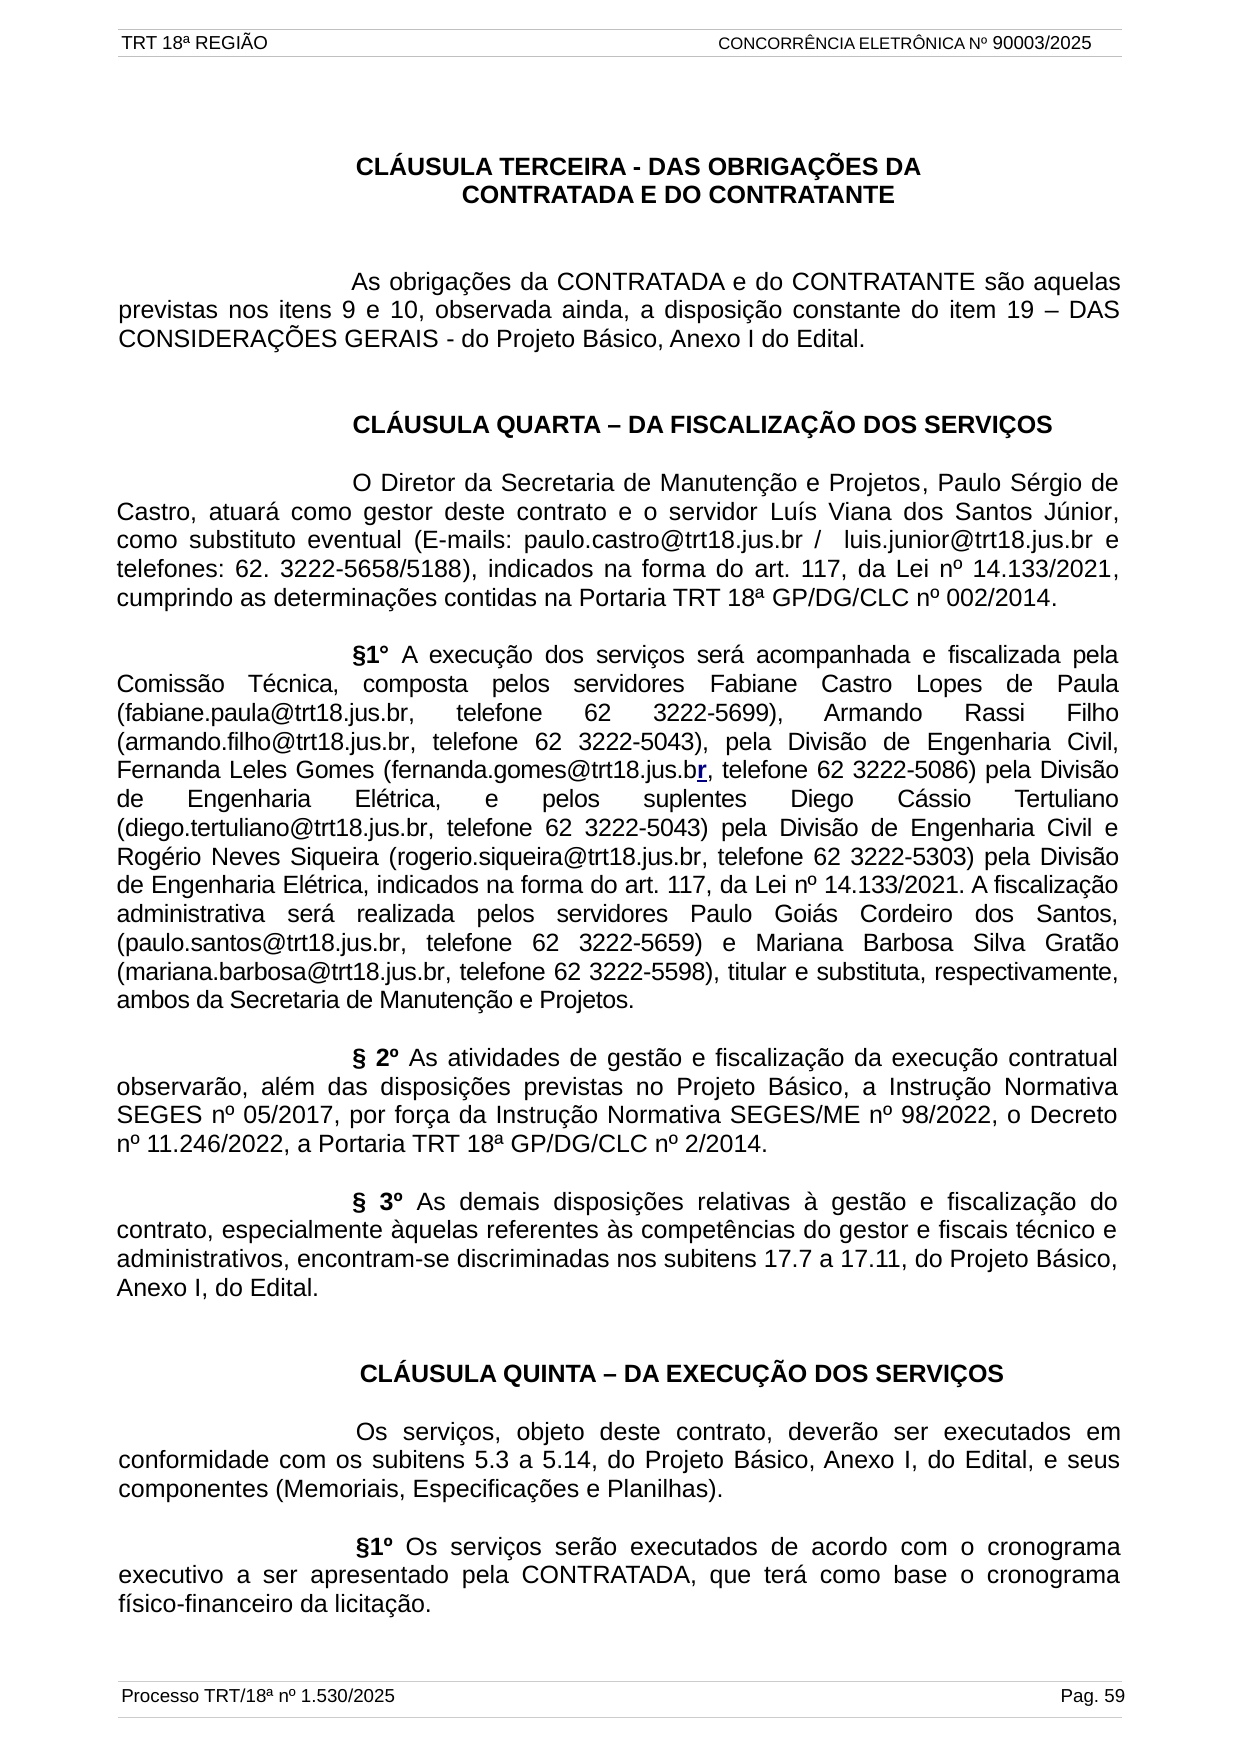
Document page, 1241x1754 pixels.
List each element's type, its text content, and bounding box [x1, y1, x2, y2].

text O Diretor da Secretaria de Manutenção e Projetos, Paulo Sérgio de Castro, atuará como gestor deste contrato e o servidor Luís Viana dos Santos Júnior, como substituto eventual (E-mails: paulo.castro@trt18.jus.br / luis.junior@trt18.jus.br e telefones: 62. 3222-5658/5188), indicados na forma do art. 117, da Lei nº 14.133/2021, cumprindo as determinações contidas na Portaria TRT 18ª GP/DG/CLC nº 002/2014. [116, 468, 1119, 612]
text CLÁUSULA TERCEIRA - DAS OBRIGAÇÕES DA CONTRATADA E DO CONTRATANTE [118, 152, 1122, 209]
text CLÁUSULA QUARTA – DA FISCALIZAÇÃO DOS SERVIÇOS [118, 411, 1122, 439]
text As obrigações da CONTRATADA e do CONTRATANTE são aquelas previstas nos itens 9 e 10, observada ainda, a disposição constante do item 19 – DAS CONSIDERAÇÕES GERAIS - do Projeto Básico, Anexo I do Edital. [118, 267, 1122, 353]
text §1° A execução dos serviços será acompanhada e fiscalizada pela Comissão Técnica, composta pelos servidores Fabiane Castro Lopes de Paula (fabiane.paula@trt18.jus.br, telefone 62 3222-5699), Armando Rassi Filho (armando.filho@trt18.jus.br, telefone 62 3222-5043), pela Divisão de Engenharia Civil, Fernanda Leles Gomes (fernanda.gomes@trt18.jus.br, telefone 62 3222-5086) pela Divisão de Engenharia Elétrica, e pelos suplentes Diego Cássio Tertuliano (diego.tertuliano@trt18.jus.br, telefone 62 3222-5043) pela Divisão de Engenharia Civil e Rogério Neves Siqueira (rogerio.siqueira@trt18.jus.br, telefone 62 3222-5303) pela Divisão de Engenharia Elétrica, indicados na forma do art. 117, da Lei nº 14.133/2021. A fiscalização administrativa será realizada pelos servidores Paulo Goiás Cordeiro dos Santos, (paulo.santos@trt18.jus.br, telefone 62 3222-5659) e Mariana Barbosa Silva Gratão (mariana.barbosa@trt18.jus.br, telefone 62 3222-5598), titular e substituta, respectivamente, ambos da Secretaria de Manutenção e Projetos. [116, 641, 1119, 1014]
text CLÁUSULA QUINTA – DA EXECUÇÃO DOS SERVIÇOS [118, 1359, 1122, 1388]
text § 3º As demais disposições relativas à gestão e fiscalização do contrato, especialmente àquelas referentes às competências do gestor e fiscais técnico e administrativos, encontram-se discriminadas nos subitens 17.7 a 17.11, do Projeto Básico, Anexo I, do Edital. [116, 1187, 1119, 1302]
text Os serviços, objeto deste contrato, deverão ser executados em conformidade com os subitens 5.3 a 5.14, do Projeto Básico, Anexo I, do Edital, e seus componentes (Memoriais, Especificações e Planilhas). [118, 1417, 1122, 1503]
text §1º Os serviços serão executados de acordo com o cronograma executivo a ser apresentado pela CONTRATADA, que terá como base o cronograma físico-financeiro da licitação. [118, 1532, 1122, 1618]
text § 2º As atividades de gestão e fiscalização da execução contratual observarão, além das disposições previstas no Projeto Básico, a Instrução Normativa SEGES nº 05/2017, por força da Instrução Normativa SEGES/ME nº 98/2022, o Decreto nº 11.246/2022, a Portaria TRT 18ª GP/DG/CLC nº 2/2014. [116, 1043, 1119, 1158]
